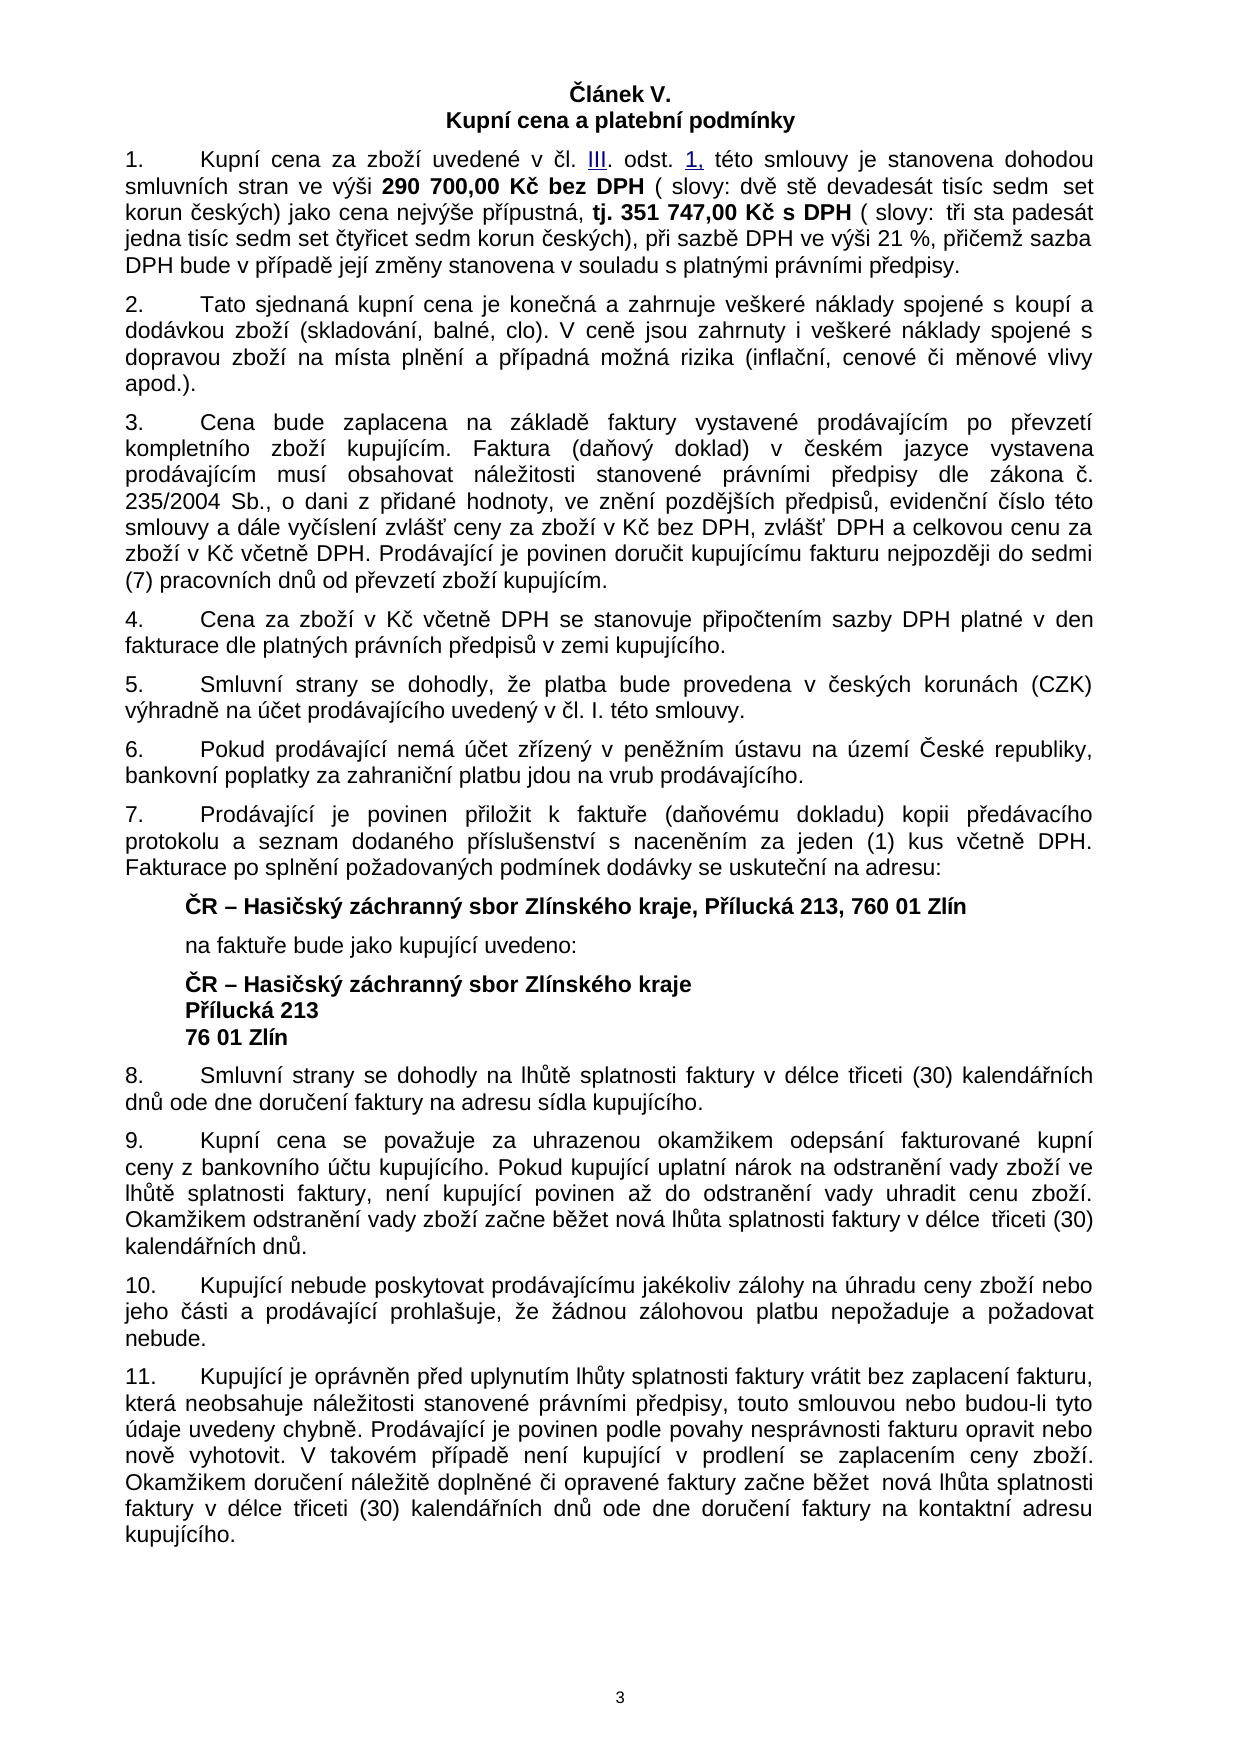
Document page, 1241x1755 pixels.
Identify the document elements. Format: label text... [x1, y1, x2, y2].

text ČR – Hasičský záchranný sbor Zlínského kraje, Přílucká 213, 760 01 Zlín [185, 893, 1143, 919]
list Kupující je oprávněn před uplynutím lhůty splatnosti faktury vrátit bez zaplacení fakturu, která neobsahuje náležitosti stanovené právními předpisy, touto smlouvou nebo budou-li tyto údaje uvedeny chybně. Prodávající je povinen podle povahy nesprávnosti fakturu opravit nebo nově vyhotovit. V takovém případě není kupující v prodlení se zaplacením ceny zboží. Okamžikem doručení náležitě doplněné či opravené faktury začne běžet nová lhůta splatnosti faktury v délce třiceti (30) kalendářních dnů ode dne doručení faktury na kontaktní adresu kupujícího. [125, 1363, 1094, 1548]
list Tato sjednaná kupní cena je konečná a zahrnuje veškeré náklady spojené s koupí a dodávkou zboží (skladování, balné, clo). V ceně jsou zahrnuty i veškeré náklady spojené s dopravou zboží na místa plnění a případná možná rizika (inflační, cenové či měnové vlivy apod.). [125, 291, 1093, 396]
list Kupní cena se považuje za uhrazenou okamžikem odepsání fakturované kupní ceny z bankovního účtu kupujícího. Pokud kupující uplatní nárok na odstranění vady zboží ve lhůtě splatnosti faktury, není kupující povinen až do odstranění vady uhradit cenu zboží. Okamžikem odstranění vady zboží začne běžet nová lhůta splatnosti faktury v délce třiceti (30) kalendářních dnů. [125, 1127, 1094, 1259]
list Kupující nebude poskytovat prodávajícímu jakékoliv zálohy na úhradu ceny zboží nebo jeho části a prodávající prohlašuje, že žádnou zálohovou platbu nepožaduje a požadovat nebude. [125, 1272, 1093, 1351]
text Kupní cena a platební podmínky [131, 108, 1110, 134]
list Prodávající je povinen přiložit k faktuře (daňovému dokladu) kopii předávacího protokolu a seznam dodaného příslušenství s naceněním za jeden (1) kus včetně DPH. Fakturace po splnění požadovaných podmínek dodávky se uskuteční na adresu: [125, 801, 1094, 880]
text 76 01 Zlín [185, 1023, 1143, 1050]
list Cena za zboží v Kč včetně DPH se stanovuje připočtením sazby DPH platné v den fakturace dle platných právních předpisů v zemi kupujícího. [125, 606, 1094, 658]
list Pokud prodávající nemá účet zřízený v peněžním ústavu na území České republiky, bankovní poplatky za zahraniční platbu jdou na vrub prodávajícího. [125, 736, 1093, 789]
list Smluvní strany se dohodly, že platba bude provedena v českých korunách (CZK) výhradně na účet prodávajícího uvedený v čl. I. této smlouvy. [125, 671, 1093, 723]
text ČR – Hasičský záchranný sbor Zlínského kraje Přílucká 213 [185, 971, 751, 1023]
list Smluvní strany se dohodly na lhůtě splatnosti faktury v délce třiceti (30) kalendářních dnů ode dne doručení faktury na adresu sídla kupujícího. [125, 1062, 1093, 1115]
text na faktuře bude jako kupující uvedeno: [185, 932, 1143, 958]
list Kupní cena za zboží uvedené v čl. III. odst. 1, této smlouvy je stanovena dohodou smluvních stran ve výši 290 700,00 Kč bez DPH ( slovy: dvě stě devadesát tisíc sedm set korun českých) jako cena nejvýše přípustná, tj. 351 747,00 Kč s DPH ( slovy: tři sta padesát jedna tisíc sedm set čtyřicet sedm korun českých), při sazbě DPH ve výši 21 %, přičemž sazba DPH bude v případě její změny stanovena v souladu s platnými právními předpisy. [125, 146, 1093, 278]
list Cena bude zaplacena na základě faktury vystavené prodávajícím po převzetí kompletního zboží kupujícím. Faktura (daňový doklad) v českém jazyce vystavena prodávajícím musí obsahovat náležitosti stanovené právními předpisy dle zákona č. 235/2004 Sb., o dani z přidané hodnoty, ve znění pozdějších předpisů, evidenční číslo této smlouvy a dále vyčíslení zvlášť ceny za zboží v Kč bez DPH, zvlášť DPH a celkovou cenu za zboží v Kč včetně DPH. Prodávající je povinen doručit kupujícímu fakturu nejpozději do sedmi (7) pracovních dnů od převzetí zboží kupujícím. [125, 408, 1093, 593]
text Článek V. [125, 81, 1116, 108]
